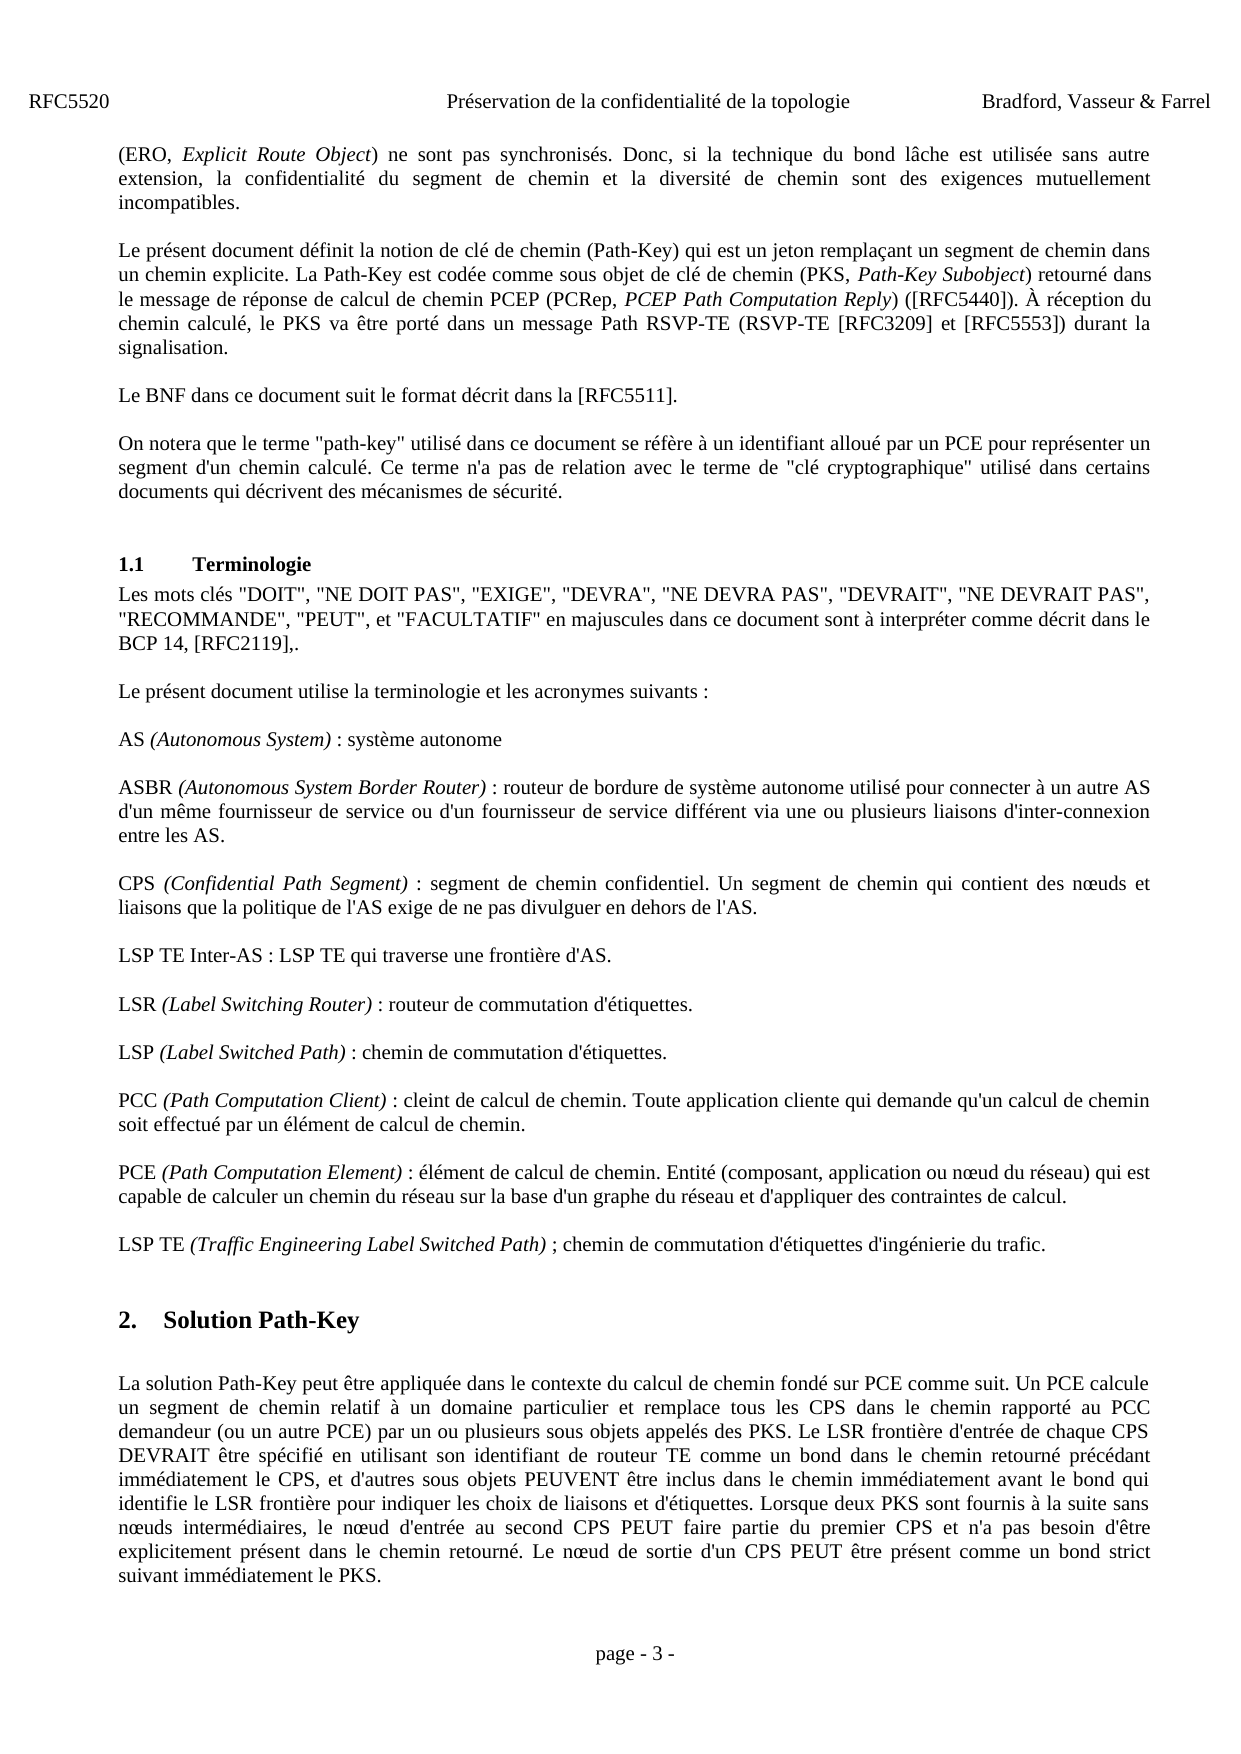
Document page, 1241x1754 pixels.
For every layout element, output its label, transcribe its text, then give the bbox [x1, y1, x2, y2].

text CPS (Confidential Path Segment) : segment de chemin confidentiel. Un segment de chemin qui contient des nœuds et liaisons que la politique de l'AS exige de ne pas divulguer en dehors de l'AS. [118, 871, 1152, 919]
text ASBR (Autonomous System Border Router) : routeur de bordure de système autonome utilisé pour connecter à un autre AS d'un même fournisseur de service ou d'un fournisseur de service différent via une ou plusieurs liaisons d'inter-connexion entre les AS. [118, 775, 1152, 847]
text LSR (Label Switching Router) : routeur de commutation d'étiquettes. [118, 991, 1152, 1016]
text La solution Path-Key peut être appliquée dans le contexte du calcul de chemin fondé sur PCE comme suit. Un PCE calcule un segment de chemin relatif à un domaine particulier et remplace tous les CPS dans le chemin rapporté au PCC demandeur (ou un autre PCE) par un ou plusieurs sous objets appelés des PKS. Le LSR frontière d'entrée de chaque CPS DEVRAIT être spécifié en utilisant son identifiant de routeur TE comme un bond dans le chemin retourné précédant immédiatement le CPS, et d'autres sous objets PEUVENT être inclus dans le chemin immédiatement avant le bond qui identifie le LSR frontière pour indiquer les choix de liaisons et d'étiquettes. Lorsque deux PKS sont fournis à la suite sans nœuds intermédiaires, le nœud d'entrée au second CPS PEUT faire partie du premier CPS et n'a pas besoin d'être explicitement présent dans le chemin retourné. Le nœud de sortie d'un CPS PEUT être présent comme un bond strict suivant immédiatement le PKS. [118, 1371, 1152, 1587]
text Le BNF dans ce document suit le format décrit dans la [RFC5511]. [118, 383, 1152, 407]
text LSP TE (Traffic Engineering Label Switched Path) ; chemin de commutation d'étiquettes d'ingénierie du trafic. [118, 1232, 1152, 1256]
text Le présent document utilise la terminologie et les acronymes suivants : [118, 679, 1152, 703]
text Les mots clés "DOIT", "NE DOIT PAS", "EXIGE", "DEVRA", "NE DEVRA PAS", "DEVRAIT", "NE DEVRAIT PAS", "RECOMMANDE", "PEUT", et "FACULTATIF" en majuscules dans ce document sont à interpréter comme décrit dans le BCP 14, [RFC2119],. [118, 582, 1152, 654]
subtitle 2. Solution Path-Key [118, 1305, 1152, 1334]
text AS (Autonomous System) : système autonome [118, 727, 1152, 751]
subtitle 1.1 Terminologie [118, 552, 1152, 576]
text Le présent document définit la notion de clé de chemin (Path-Key) qui est un jeton remplaçant un segment de chemin dans un chemin explicite. La Path-Key est codée comme sous objet de clé de chemin (PKS, Path-Key Subobject) retourné dans le message de réponse de calcul de chemin PCEP (PCRep, PCEP Path Computation Reply) ([RFC5440]). À réception du chemin calculé, le PKS va être porté dans un message Path RSVP-TE (RSVP-TE [RFC3209] et [RFC5553]) durant la signalisation. [118, 238, 1152, 359]
text LSP TE Inter-AS : LSP TE qui traverse une frontière d'AS. [118, 943, 1152, 967]
text PCE (Path Computation Element) : élément de calcul de chemin. Entité (composant, application ou nœud du réseau) qui est capable de calculer un chemin du réseau sur la base d'un graphe du réseau et d'appliquer des contraintes de calcul. [118, 1160, 1152, 1208]
text On notera que le terme "path-key" utilisé dans ce document se réfère à un identifiant alloué par un PCE pour représenter un segment d'un chemin calculé. Ce terme n'a pas de relation avec le terme de "clé cryptographique" utilisé dans certains documents qui décrivent des mécanismes de sécurité. [118, 431, 1152, 503]
text (ERO, Explicit Route Object) ne sont pas synchronisés. Donc, si la technique du bond lâche est utilisée sans autre extension, la confidentialité du segment de chemin et la diversité de chemin sont des exigences mutuellement incompatibles. [118, 142, 1152, 214]
text PCC (Path Computation Client) : cleint de calcul de chemin. Toute application cliente qui demande qu'un calcul de chemin soit effectué par un élément de calcul de chemin. [118, 1088, 1152, 1136]
text LSP (Label Switched Path) : chemin de commutation d'étiquettes. [118, 1039, 1152, 1064]
